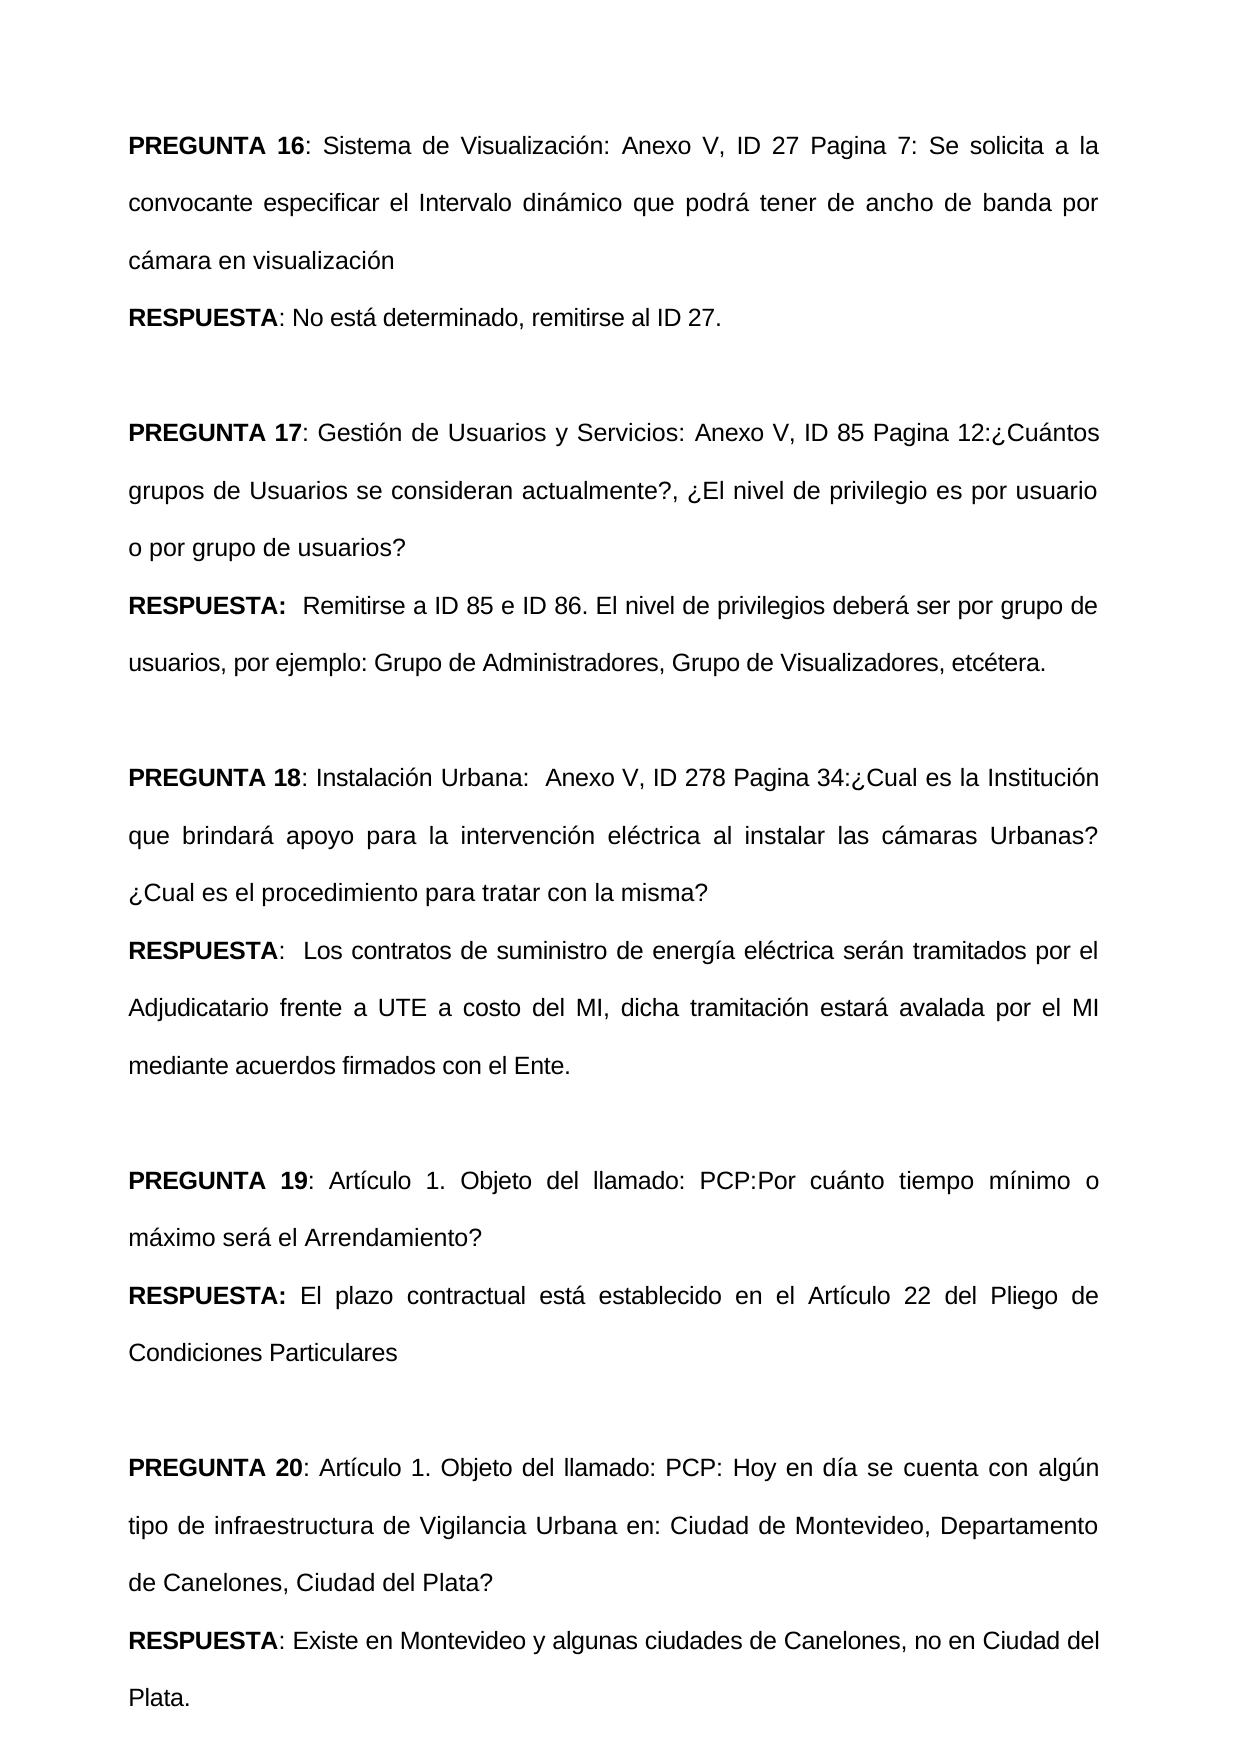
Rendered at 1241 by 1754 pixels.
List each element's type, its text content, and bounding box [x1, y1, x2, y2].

text RESPUESTA: Los contratos de suministro de energía eléctrica serán tramitados por el Adjudicatario frente a UTE a costo del MI, dicha tramitación estará avalada por el MI mediante acuerdos firmados con el Ente. [128, 936, 1100, 1080]
text PREGUNTA 18: Instalación Urbana: Anexo V, ID 278 Pagina 34:¿Cual es la Institución que brindará apoyo para la intervención eléctrica al instalar las cámaras Urbanas? ¿Cual es el procedimiento para tratar con la misma? [128, 763, 1100, 907]
text RESPUESTA: El plazo contractual está establecido en el Artículo 22 del Pliego de Condiciones Particulares [128, 1281, 1100, 1367]
text RESPUESTA: Existe en Montevideo y algunas ciudades de Canelones, no en Ciudad del Plata. [128, 1626, 1100, 1712]
text PREGUNTA 19: Artículo 1. Objeto del llamado: PCP:Por cuánto tiempo mínimo o máximo será el Arrendamiento? [128, 1166, 1100, 1252]
text PREGUNTA 17: Gestión de Usuarios y Servicios: Anexo V, ID 85 Pagina 12:¿Cuántos grupos de Usuarios se consideran actualmente?, ¿El nivel de privilegio es por usuario o por grupo de usuarios? [128, 418, 1100, 562]
text RESPUESTA: Remitirse a ID 85 e ID 86. El nivel de privilegios deberá ser por grupo de usuarios, por ejemplo: Grupo de Administradores, Grupo de Visualizadores, etcétera. [128, 591, 1100, 677]
text PREGUNTA 16: Sistema de Visualización: Anexo V, ID 27 Pagina 7: Se solicita a la convocante especificar el Intervalo dinámico que podrá tener de ancho de banda por cámara en visualización [128, 131, 1100, 275]
text RESPUESTA: No está determinado, remitirse al ID 27. [128, 303, 1100, 332]
text PREGUNTA 20: Artículo 1. Objeto del llamado: PCP: Hoy en día se cuenta con algún tipo de infraestructura de Vigilancia Urbana en: Ciudad de Montevideo, Departamento de Canelones, Ciudad del Plata? [128, 1453, 1100, 1597]
